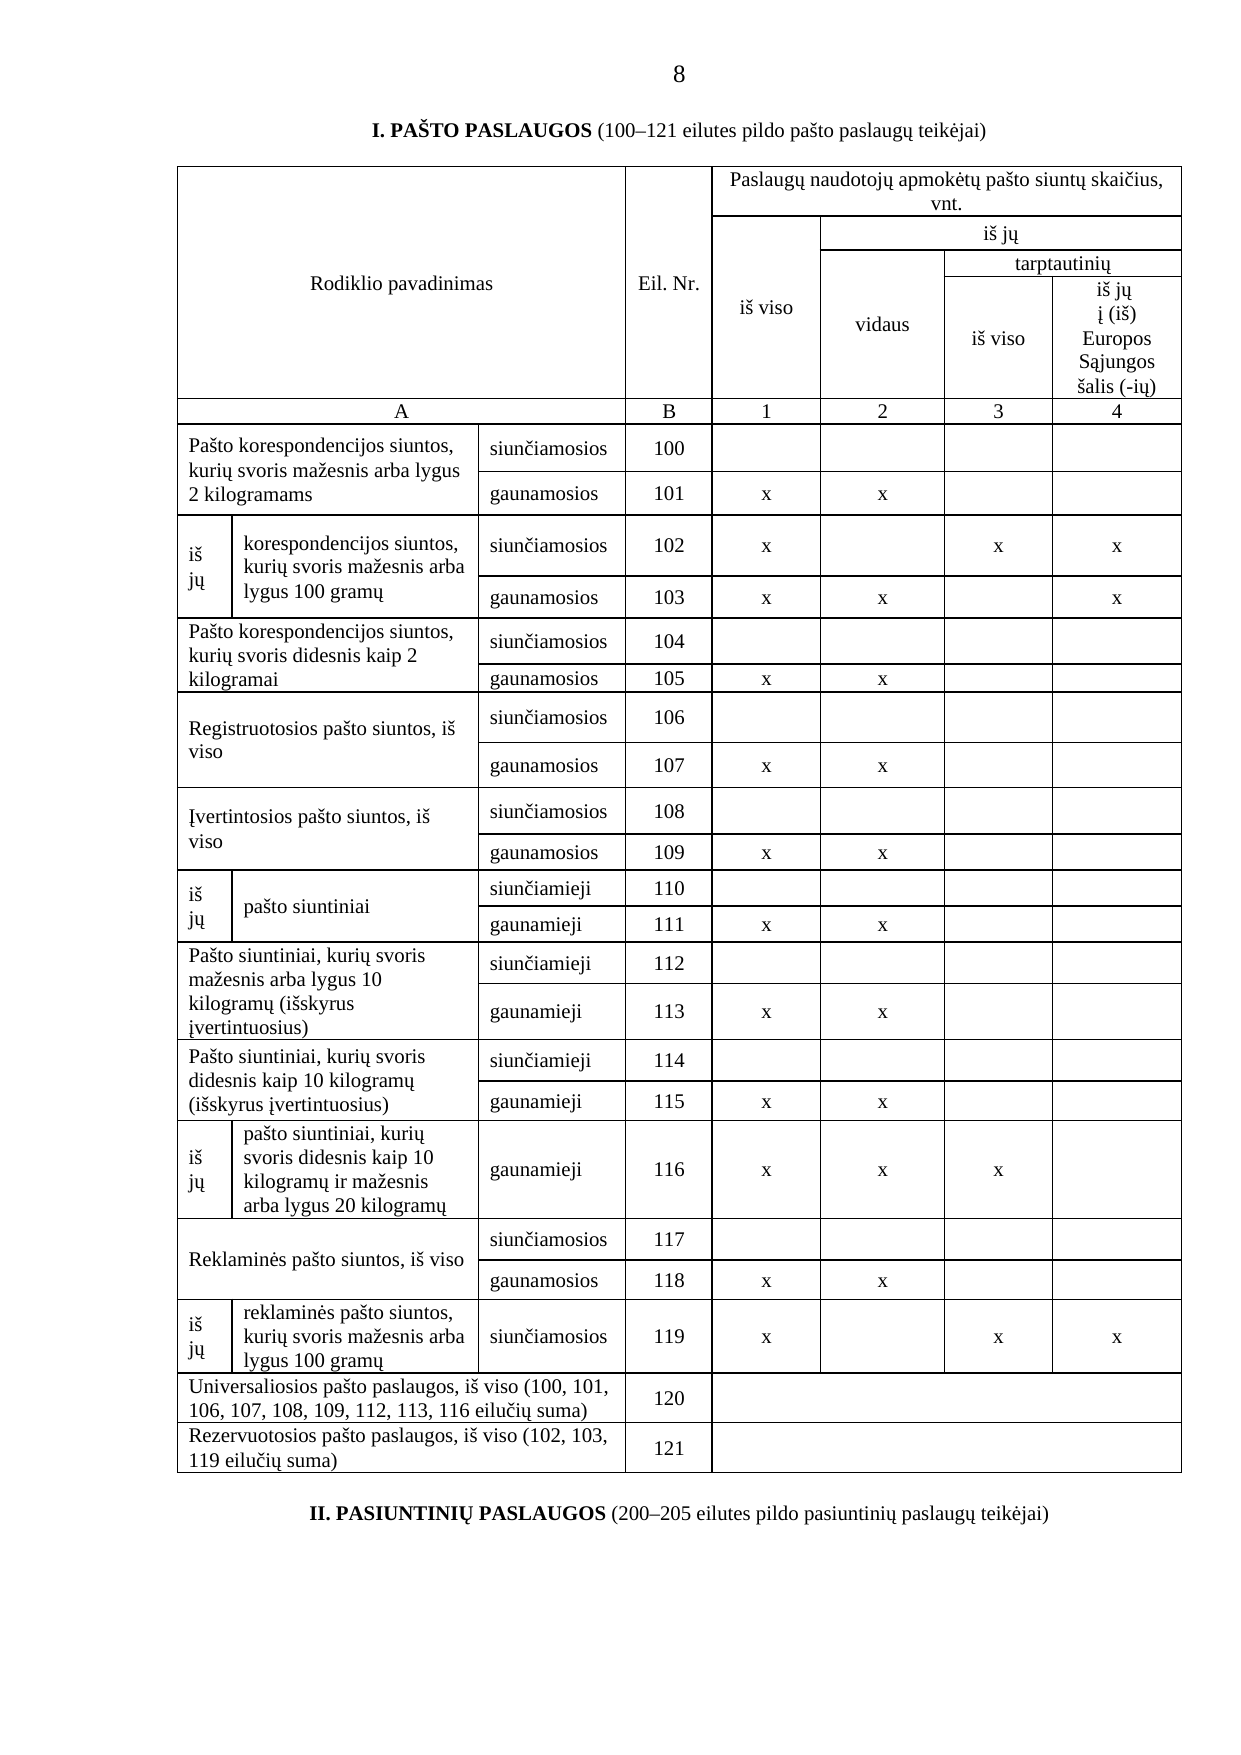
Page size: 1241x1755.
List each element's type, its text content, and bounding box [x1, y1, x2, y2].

table_cell [1053, 1121, 1181, 1217]
table_cell x [945, 1300, 1052, 1372]
table_header II. PASIUNTINIŲ PASLAUGOS (200–205 eilutes pildo pasiuntinių paslaugų teikėjai) [177, 1501, 1181, 1525]
table_cell [713, 1219, 820, 1259]
table_cell gaunamieji [479, 907, 625, 941]
table_cell vidaus [821, 251, 944, 398]
table_cell [821, 425, 944, 471]
table_cell [1053, 1219, 1181, 1259]
table_cell [945, 788, 1052, 833]
table_cell x [713, 835, 820, 869]
table_cell gaunamosios [479, 665, 625, 691]
table_cell [713, 693, 820, 742]
table_cell x [821, 1261, 944, 1298]
table_cell 117 [626, 1219, 711, 1259]
table_cell x [713, 577, 820, 617]
table_cell [945, 907, 1052, 941]
table_cell x [1053, 1300, 1181, 1372]
table_cell B [626, 399, 711, 423]
table_cell iš viso [945, 277, 1052, 398]
table_cell Eil. Nr. [626, 167, 711, 398]
table_cell [1053, 619, 1181, 663]
table_cell siunčiamosios [479, 788, 625, 833]
table_cell Pašto siuntiniai, kurių svoris mažesnis arba lygus 10 kilogramų (išskyrus įvertintuosius) [178, 943, 478, 1039]
table_cell [821, 871, 944, 905]
table_cell iš jų [178, 516, 231, 617]
table_cell siunčiamieji [479, 871, 625, 905]
table_cell [821, 788, 944, 833]
table_cell [713, 619, 820, 663]
table_cell x [821, 743, 944, 787]
table_cell iš jų [178, 1121, 231, 1217]
table_cell 108 [626, 788, 711, 833]
table_cell gaunamieji [479, 984, 625, 1039]
table_cell x [713, 1300, 820, 1372]
table_cell x [713, 1261, 820, 1298]
table_cell [713, 1374, 1181, 1422]
table_cell [1053, 835, 1181, 869]
table_cell Paslaugų naudotojų apmokėtų pašto siuntų skaičius, vnt. [713, 167, 1181, 215]
table_cell x [713, 907, 820, 941]
table_cell [821, 619, 944, 663]
table_cell x [1053, 577, 1181, 617]
table_cell gaunamieji [479, 1082, 625, 1120]
table_cell siunčiamosios [479, 619, 625, 663]
table_cell x [821, 472, 944, 514]
table_cell 115 [626, 1082, 711, 1120]
table_cell 110 [626, 871, 711, 905]
table_cell 101 [626, 472, 711, 514]
table_cell [1053, 425, 1181, 471]
table_cell [1053, 1082, 1181, 1120]
table_cell gaunamosios [479, 577, 625, 617]
table_cell [945, 693, 1052, 742]
table_cell siunčiamosios [479, 516, 625, 575]
table_cell siunčiamosios [479, 425, 625, 471]
table_cell tarptautinių [945, 251, 1181, 276]
table_cell [945, 1082, 1052, 1120]
table_cell x [713, 516, 820, 575]
table_cell [1053, 907, 1181, 941]
table_cell [945, 665, 1052, 691]
table_cell [945, 835, 1052, 869]
table_cell Reklaminės pašto siuntos, iš viso [178, 1219, 478, 1298]
table_cell pašto siuntiniai, kurių svoris didesnis kaip 10 kilogramų ir mažesnis arba lygus 20 kilogramų [233, 1121, 478, 1217]
table_cell 4 [1053, 399, 1181, 423]
table_cell [713, 871, 820, 905]
table_cell [1053, 743, 1181, 787]
table_cell 116 [626, 1121, 711, 1217]
table_cell 102 [626, 516, 711, 575]
table_cell Pašto korespondencijos siuntos, kurių svoris mažesnis arba lygus 2 kilogramams [178, 425, 478, 514]
table_cell [945, 984, 1052, 1039]
table_cell [1053, 943, 1181, 983]
table_cell [945, 943, 1052, 983]
table_cell 107 [626, 743, 711, 787]
table_cell x [713, 984, 820, 1039]
table_cell [821, 1040, 944, 1080]
table_cell [713, 1040, 820, 1080]
table_cell [945, 577, 1052, 617]
table_cell x [821, 665, 944, 691]
table_cell x [821, 835, 944, 869]
table_cell [821, 943, 944, 983]
table_cell 104 [626, 619, 711, 663]
table_cell Universaliosios pašto paslaugos, iš viso (100, 101, 106, 107, 108, 109, 112, 113, 116 eilučių suma) [178, 1374, 625, 1422]
table_cell [177, 142, 1181, 166]
table_cell [1053, 1040, 1181, 1080]
table_cell [713, 788, 820, 833]
table_cell iš jų [821, 217, 1181, 249]
table_cell [945, 1219, 1052, 1259]
table_cell [821, 693, 944, 742]
table_cell [945, 871, 1052, 905]
table_cell gaunamosios [479, 1261, 625, 1298]
table_cell x [1053, 516, 1181, 575]
table_cell [713, 943, 820, 983]
table_cell gaunamosios [479, 743, 625, 787]
table_cell gaunamieji [479, 1121, 625, 1217]
table_cell Rodiklio pavadinimas [178, 167, 625, 398]
table_cell [1053, 693, 1181, 742]
table_cell 114 [626, 1040, 711, 1080]
table_cell [945, 1040, 1052, 1080]
table_cell iš jų į (iš) Europos Sąjungos šalis (-ių) [1053, 277, 1181, 398]
table_cell [945, 743, 1052, 787]
table_cell Rezervuotosios pašto paslaugos, iš viso (102, 103, 119 eilučių suma) [178, 1423, 625, 1472]
table_cell 1 [713, 399, 820, 423]
table_cell x [713, 743, 820, 787]
table_cell [945, 472, 1052, 514]
table_cell korespondencijos siuntos, kurių svoris mažesnis arba lygus 100 gramų [233, 516, 478, 617]
table_cell gaunamosios [479, 835, 625, 869]
table_cell [821, 516, 944, 575]
table_cell [945, 425, 1052, 471]
table_cell 2 [821, 399, 944, 423]
table_cell gaunamosios [479, 472, 625, 514]
table_cell iš viso [713, 217, 820, 398]
table_cell [945, 619, 1052, 663]
table_cell [1053, 871, 1181, 905]
table_cell 103 [626, 577, 711, 617]
table_cell 100 [626, 425, 711, 471]
table_cell 121 [626, 1423, 711, 1472]
table_cell siunčiamosios [479, 693, 625, 742]
table_cell [1053, 665, 1181, 691]
table_cell [713, 1423, 1181, 1472]
table_cell siunčiamosios [479, 1300, 625, 1372]
table_cell x [713, 665, 820, 691]
table_cell Pašto siuntiniai, kurių svoris didesnis kaip 10 kilogramų (išskyrus įvertintuosius) [178, 1040, 478, 1120]
table_cell iš jų [178, 1300, 231, 1372]
table_cell 112 [626, 943, 711, 983]
table_cell Įvertintosios pašto siuntos, iš viso [178, 788, 478, 869]
table_cell x [945, 1121, 1052, 1217]
table_cell [713, 425, 820, 471]
table_cell Registruotosios pašto siuntos, iš viso [178, 693, 478, 787]
table_cell x [821, 907, 944, 941]
table_cell 105 [626, 665, 711, 691]
table_cell 111 [626, 907, 711, 941]
table_cell 3 [945, 399, 1052, 423]
table_cell x [821, 1082, 944, 1120]
table_cell x [821, 984, 944, 1039]
table_cell [1053, 1261, 1181, 1298]
table_cell pašto siuntiniai [233, 871, 478, 941]
table_header I. PAŠTO PASLAUGOS (100–121 eilutes pildo pašto paslaugų teikėjai) [177, 118, 1181, 142]
table_cell 113 [626, 984, 711, 1039]
table_cell [1053, 788, 1181, 833]
table_cell 120 [626, 1374, 711, 1422]
table_cell 118 [626, 1261, 711, 1298]
table_cell reklaminės pašto siuntos, kurių svoris mažesnis arba lygus 100 gramų [233, 1300, 478, 1372]
table_cell x [713, 1121, 820, 1217]
table_cell [1053, 472, 1181, 514]
table_cell A [178, 399, 625, 423]
table_cell [821, 1300, 944, 1372]
table_cell 119 [626, 1300, 711, 1372]
table_cell x [713, 472, 820, 514]
table_cell [821, 1219, 944, 1259]
table_cell siunčiamieji [479, 1040, 625, 1080]
table_cell [1053, 984, 1181, 1039]
table_cell 109 [626, 835, 711, 869]
table_cell siunčiamieji [479, 943, 625, 983]
table_cell siunčiamosios [479, 1219, 625, 1259]
table_cell x [713, 1082, 820, 1120]
table_cell Pašto korespondencijos siuntos, kurių svoris didesnis kaip 2 kilogramai [178, 619, 478, 691]
table_cell iš jų [178, 871, 231, 941]
table_cell x [821, 1121, 944, 1217]
table_cell x [821, 577, 944, 617]
table_cell 106 [626, 693, 711, 742]
table_cell [945, 1261, 1052, 1298]
table_cell x [945, 516, 1052, 575]
